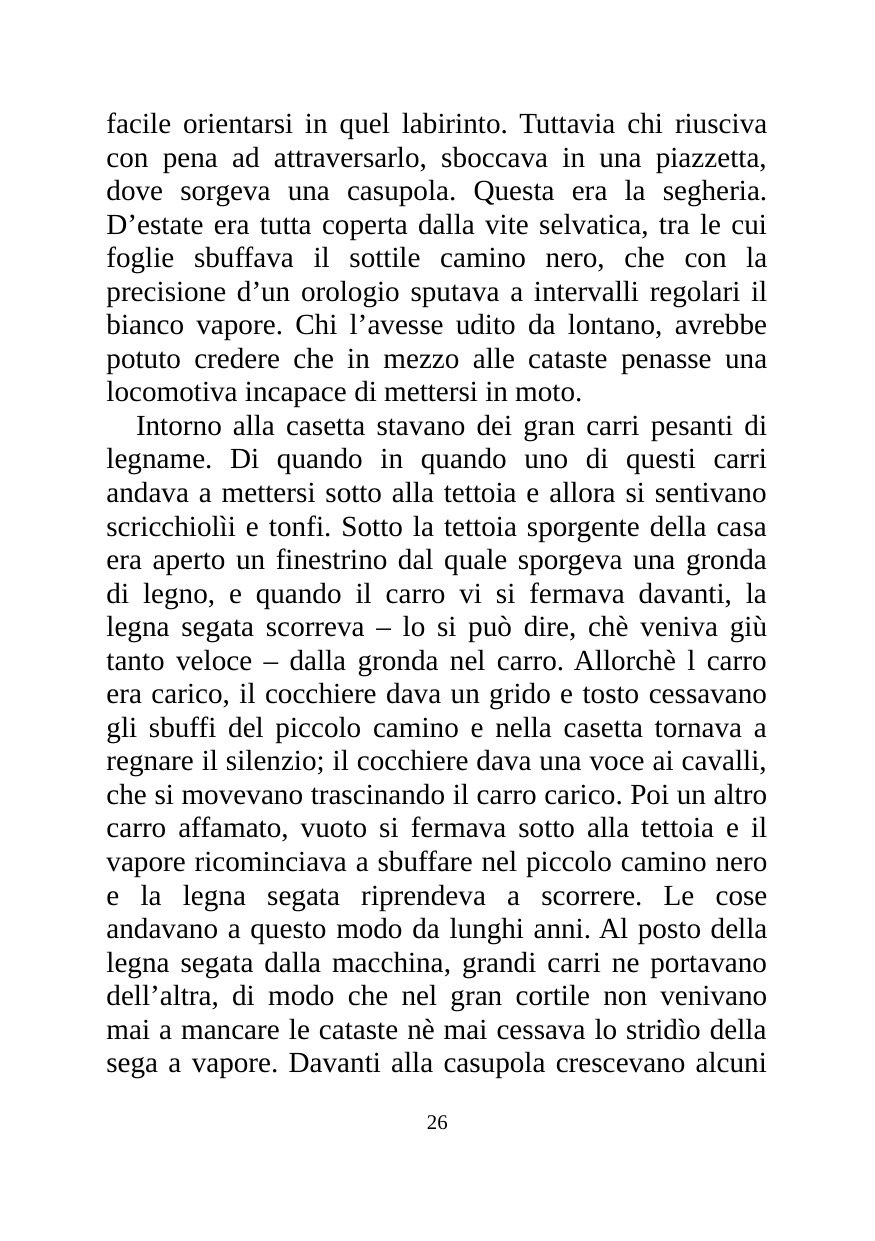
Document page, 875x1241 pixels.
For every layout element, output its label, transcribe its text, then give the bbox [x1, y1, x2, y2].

text facile orientarsi in quel labirinto. Tuttavia chi riusciva con pena ad attraversarlo, sboccava in una piazzetta, dove sorgeva una casupola. Questa era la segheria. D’estate era tutta coperta dalla vite selvatica, tra le cui foglie sbuffava il sottile camino nero, che con la precisione d’un orologio sputava a intervalli regolari il bianco vapore. Chi l’avesse udito da lontano, avrebbe potuto credere che in mezzo alle cataste penasse una locomotiva incapace di mettersi in moto. [106, 106, 768, 408]
text Intorno alla casetta stavano dei gran carri pesanti di legname. Di quando in quando uno di questi carri andava a mettersi sotto alla tettoia e allora si sentivano scricchiolìi e tonfi. Sotto la tettoia sporgente della casa era aperto un finestrino dal quale sporgeva una gronda di legno, e quando il carro vi si fermava davanti, la legna segata scorreva – lo si può dire, chè veniva giù tanto veloce – dalla gronda nel carro. Allorchè l carro era carico, il cocchiere dava un grido e tosto cessavano gli sbuffi del piccolo camino e nella casetta tornava a regnare il silenzio; il cocchiere dava una voce ai cavalli, che si movevano trascinando il carro carico. Poi un altro carro affamato, vuoto si fermava sotto alla tettoia e il vapore ricominciava a sbuffare nel piccolo camino nero e la legna segata riprendeva a scorrere. Le cose andavano a questo modo da lunghi anni. Al posto della legna segata dalla macchina, grandi carri ne portavano dell’altra, di modo che nel gran cortile non venivano mai a mancare le cataste nè mai cessava lo stridìo della sega a vapore. Davanti alla casupola crescevano alcuni [106, 408, 768, 1079]
